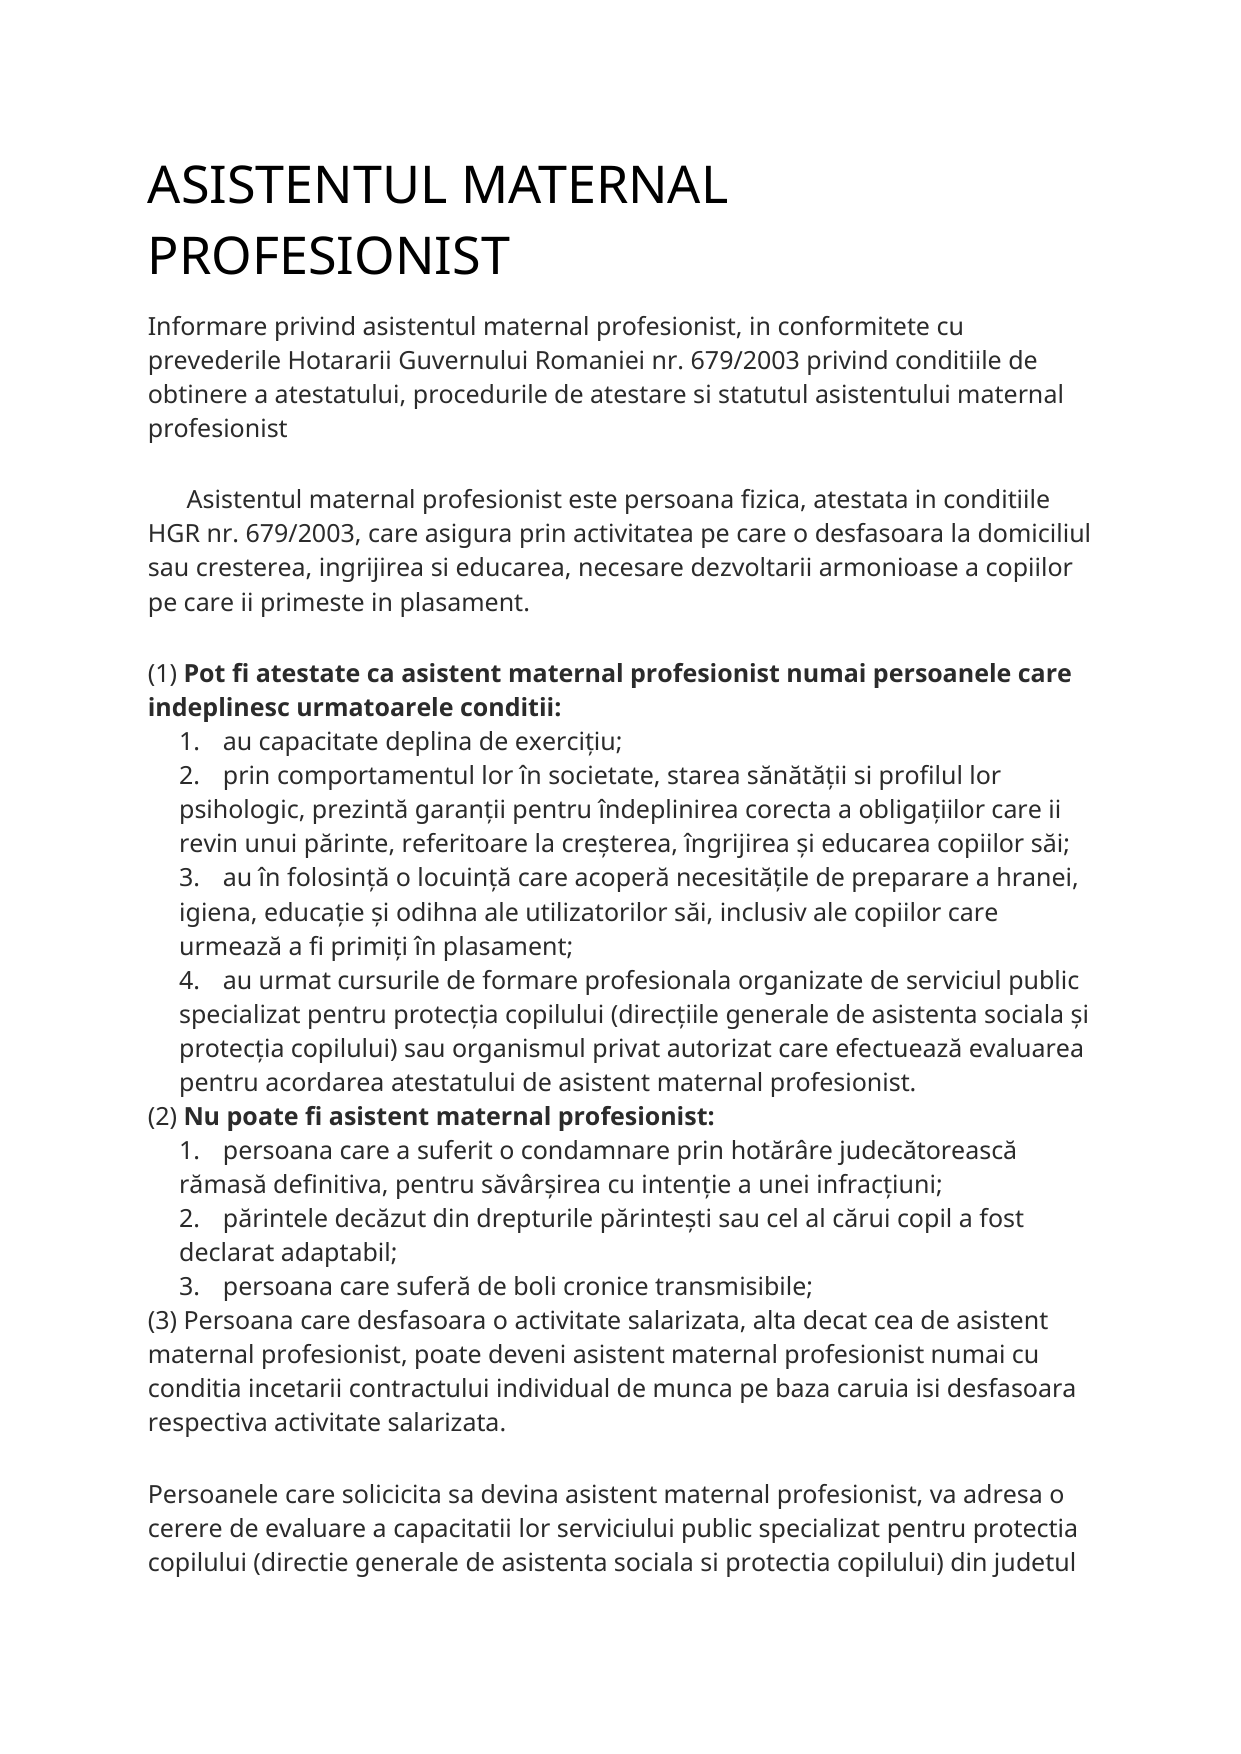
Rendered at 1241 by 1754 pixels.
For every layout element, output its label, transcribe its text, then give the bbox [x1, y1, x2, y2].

subtitle ASISTENTUL MATERNAL PROFESIONIST [148, 148, 1093, 289]
text Persoanele care solicicita sa devina asistent maternal profesionist, va adresa o cerere de evaluare a capacitatii lor serviciului public specializat pentru protectia copilului (directie generale de asistenta sociala si protectia copilului) din judetul [148, 1477, 1093, 1579]
list persoana care suferă de boli cronice transmisibile; [179, 1269, 1093, 1303]
list părintele decăzut din drepturile părintești sau cel al cărui copil a fost declarat adaptabil; [179, 1201, 1093, 1269]
text Asistentul maternal profesionist este persoana fizica, atestata in conditiile HGR nr. 679/2003, care asigura prin activitatea pe care o desfasoara la domiciliul sau cresterea, ingrijirea si educarea, necesare dezvoltarii armonioase a copiilor pe care ii primeste in plasament. [148, 482, 1093, 618]
list persoana care a suferit o condamnare prin hotărâre judecătorească rămasă definitiva, pentru săvârșirea cu intenție a unei infracțiuni; [179, 1133, 1093, 1201]
text Informare privind asistentul maternal profesionist, in conformitete cu prevederile Hotararii Guvernului Romaniei nr. 679/2003 privind conditiile de obtinere a atestatului, procedurile de atestare si statutul asistentului maternal profesionist [148, 308, 1093, 444]
list prin comportamentul lor în societate, starea sănătății si profilul lor psihologic, prezintă garanții pentru îndeplinirea corecta a obligațiilor care ii revin unui părinte, referitoare la creșterea, îngrijirea și educarea copiilor săi; [179, 758, 1093, 860]
list au urmat cursurile de formare profesionala organizate de serviciul public specializat pentru protecția copilului (direcțiile generale de asistenta sociala și protecția copilului) sau organismul privat autorizat care efectuează evaluarea pentru acordarea atestatului de asistent maternal profesionist. [179, 962, 1093, 1098]
text (1) Pot fi atestate ca asistent maternal profesionist numai persoanele care indeplinesc urmatoarele conditii: [148, 656, 1093, 724]
text (2) Nu poate fi asistent maternal profesionist: [148, 1098, 1093, 1133]
list au capacitate deplina de exercițiu; [179, 724, 1093, 758]
text (3) Persoana care desfasoara o activitate salarizata, alta decat cea de asistent maternal profesionist, poate deveni asistent maternal profesionist numai cu conditia incetarii contractului individual de munca pe baza caruia isi desfasoara respectiva activitate salarizata. [148, 1303, 1093, 1439]
list au în folosință o locuință care acoperă necesitățile de preparare a hranei, igiena, educație și odihna ale utilizatorilor săi, inclusiv ale copiilor care urmează a fi primiți în plasament; [179, 860, 1093, 962]
